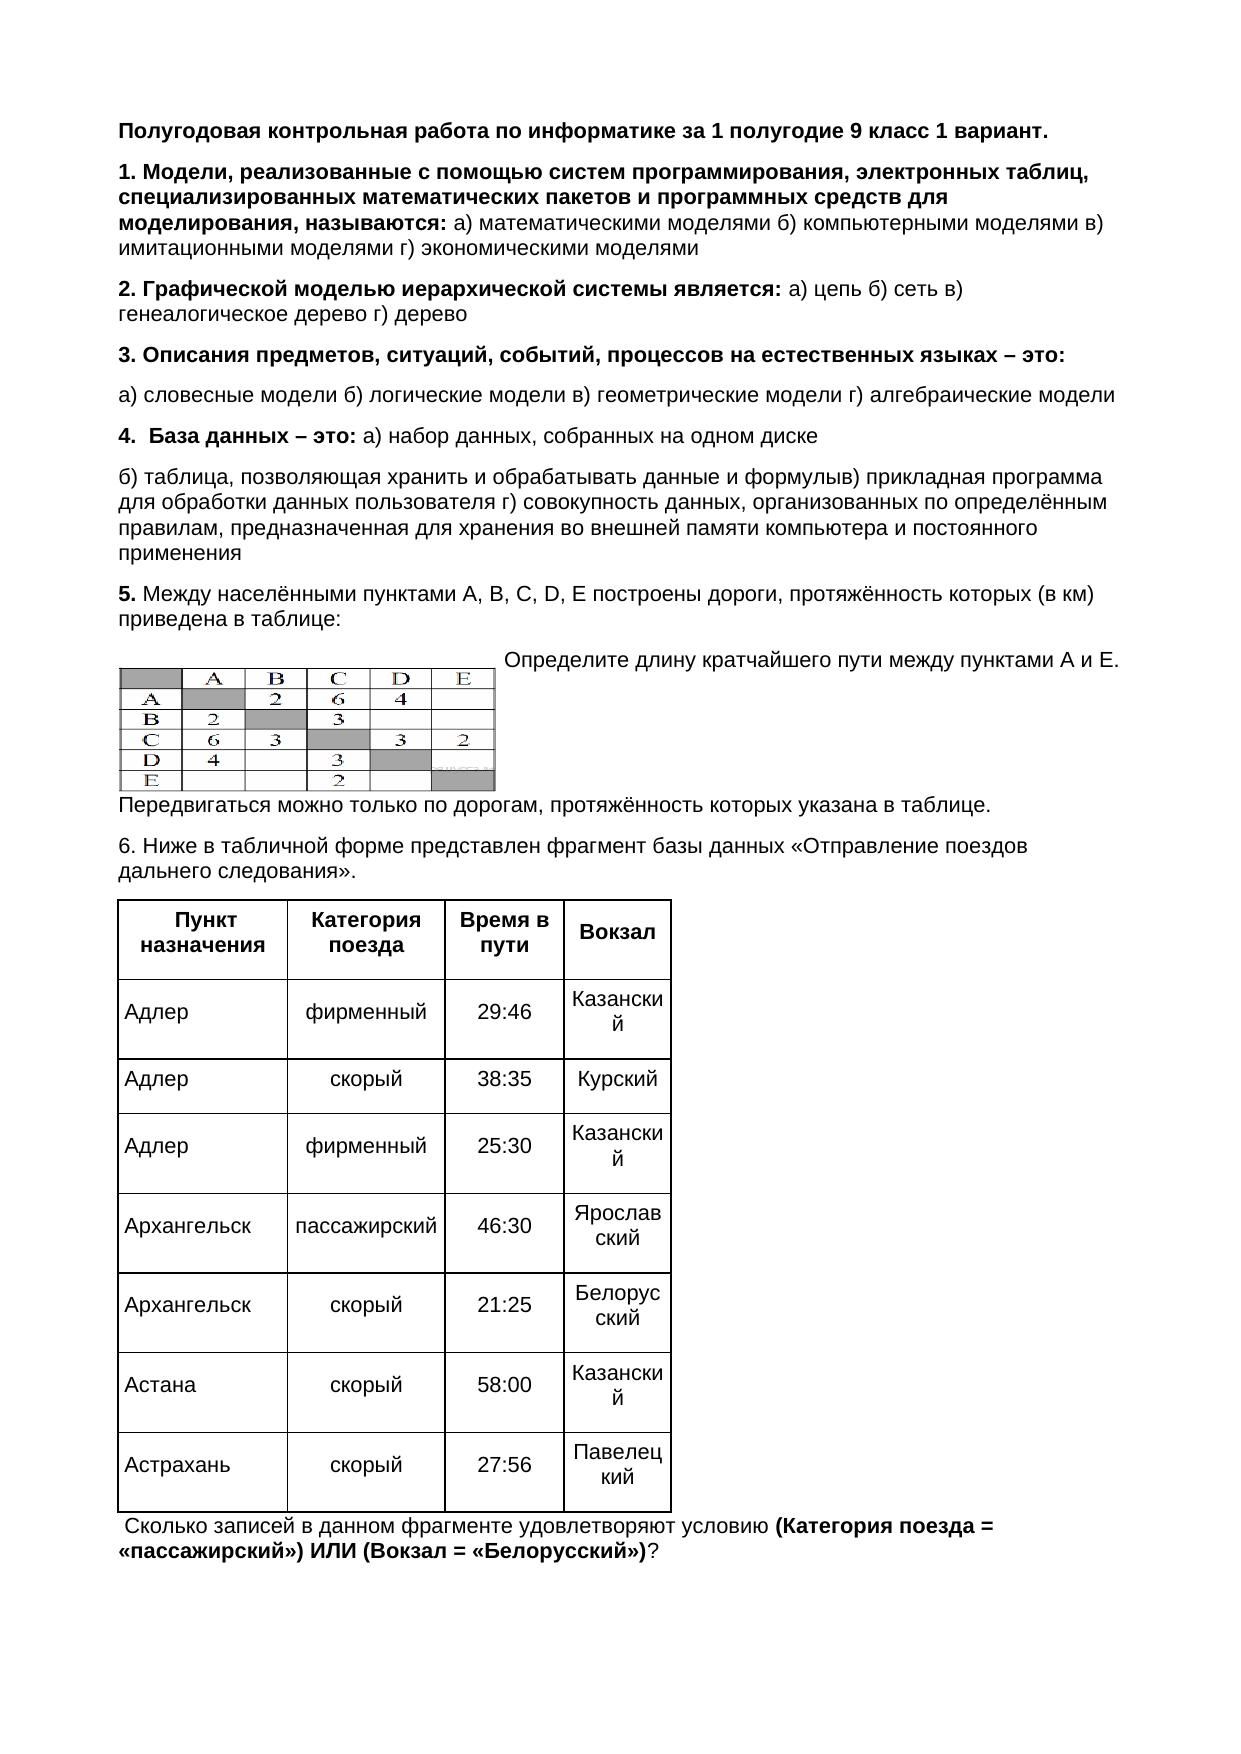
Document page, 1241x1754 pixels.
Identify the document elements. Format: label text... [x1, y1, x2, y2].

table_cell пассажирский [288, 1194, 444, 1272]
table_cell Казанский [565, 980, 670, 1058]
text 2. Графической моделью иерархической системы является: а) цепь б) сеть в) генеалогическое дерево г) дерево [118, 275, 1122, 326]
text Определите длину кратчайшего пути между пунктами А и E. Передвигаться можно только по дорогам, протяжённость которых указана в таблице. [118, 646, 1122, 817]
table_cell Ярославский [565, 1194, 670, 1272]
table_cell 27:56 [446, 1433, 563, 1511]
text б) таблица, позволяющая хранить и обрабатывать данные и формулыв) прикладная программа для обработки данных пользователя г) совокупность данных, организованных по определённым правилам, предназначенная для хранения во внешней памяти компьютера и постоянного применения [118, 464, 1122, 565]
table_cell Архангельск [119, 1274, 287, 1352]
table_cell Архангельск [119, 1194, 287, 1272]
text 5. Между населёнными пунктами А, В, С, D, Е построены дороги, протяжённость которых (в км) приведена в таблице: [118, 580, 1122, 631]
table_cell 21:25 [446, 1274, 563, 1352]
text Сколько записей в данном фрагменте удовлетворяют условию (Категория поезда = «пассажирский») ИЛИ (Вокзал = «Белорусский»)? [118, 1513, 1122, 1563]
table_cell Казанский [565, 1353, 670, 1431]
text а) словесные модели б) логические модели в) геометрические модели г) алгебраические модели [118, 382, 1122, 407]
table_cell Астрахань [119, 1433, 287, 1511]
table_cell Курский [565, 1060, 670, 1113]
table_cell 29:46 [446, 980, 563, 1058]
table_cell Казанский [565, 1114, 670, 1192]
table_cell 38:35 [446, 1060, 563, 1113]
table_cell 25:30 [446, 1114, 563, 1192]
table_cell скорый [288, 1433, 444, 1511]
table_cell Белорусский [565, 1274, 670, 1352]
table_cell Астана [119, 1353, 287, 1431]
table_header Время в пути [446, 901, 563, 978]
table_cell скорый [288, 1060, 444, 1113]
text 1. Модели, реализованные с помощью систем программирования, электронных таблиц, специализированных математических пакетов и программных средств для моделирования, называются: а) математическими моделями б) компьютерными моделями в) имитационными моделями г) экономическими моделями [118, 159, 1122, 260]
table_header Пункт назначения [119, 901, 287, 978]
table_cell Адлер [119, 1114, 287, 1192]
table_header Вокзал [565, 901, 670, 978]
table_cell Павелецкий [565, 1433, 670, 1511]
table_cell фирменный [288, 1114, 444, 1192]
table_header Категория поезда [288, 901, 444, 978]
table_cell скорый [288, 1274, 444, 1352]
text Полугодовая контрольная работа по информатике за 1 полугодие 9 класс 1 вариант. [118, 118, 1122, 143]
text 6. Ниже в табличной форме представлен фрагмент базы данных «Отправление поездов дальнего следования». [118, 833, 1122, 883]
text 4. База данных – это: а) набор данных, собранных на одном диске [118, 423, 1122, 448]
table_cell Адлер [119, 1060, 287, 1113]
table_cell 58:00 [446, 1353, 563, 1431]
text 3. Описания предметов, ситуаций, событий, процессов на естественных языках – это: [118, 341, 1122, 367]
table_cell фирменный [288, 980, 444, 1058]
table_cell скорый [288, 1353, 444, 1431]
table_cell Адлер [119, 980, 287, 1058]
table_cell 46:30 [446, 1194, 563, 1272]
